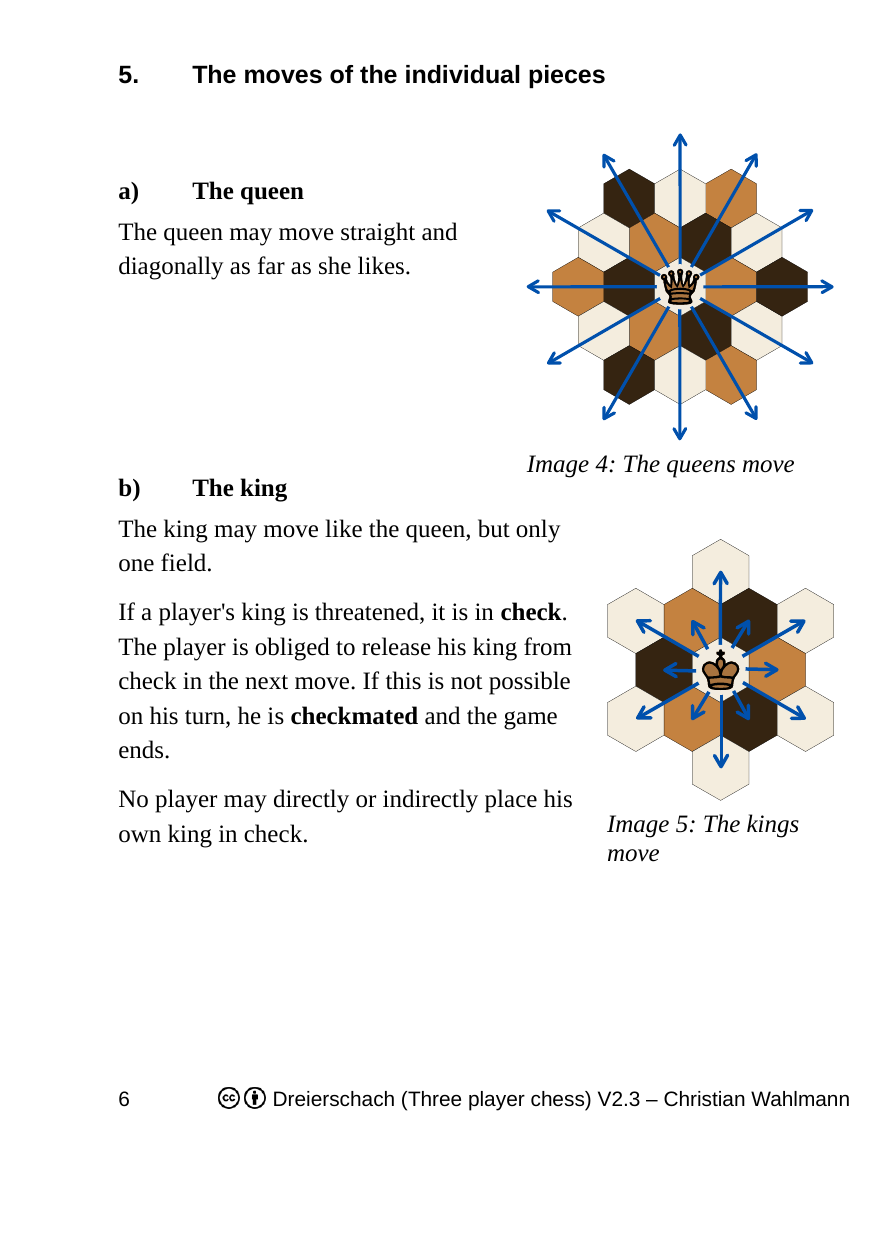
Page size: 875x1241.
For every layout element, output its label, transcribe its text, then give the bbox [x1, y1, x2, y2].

text The king may move like the queen, but only one field. [118, 514, 850, 577]
subtitle The queen [118, 176, 527, 204]
subtitle [837, 176, 850, 204]
picture [216, 1085, 267, 1110]
text No player may directly or indirectly place his own king in check. [118, 784, 607, 848]
subtitle The king [118, 473, 850, 501]
text The queen may move straight and diagonally as far as she likes. [118, 217, 527, 280]
text Image 4: The queens move [527, 133, 837, 477]
subtitle The moves of the individual pieces [118, 60, 850, 89]
text Image 5: The kings move [607, 538, 838, 867]
text If a player's king is threatened, it is in check. The player is obliged to release his king from check in the next move. If this is not possible on his turn, he is checkmated and the game ends. [118, 597, 607, 764]
